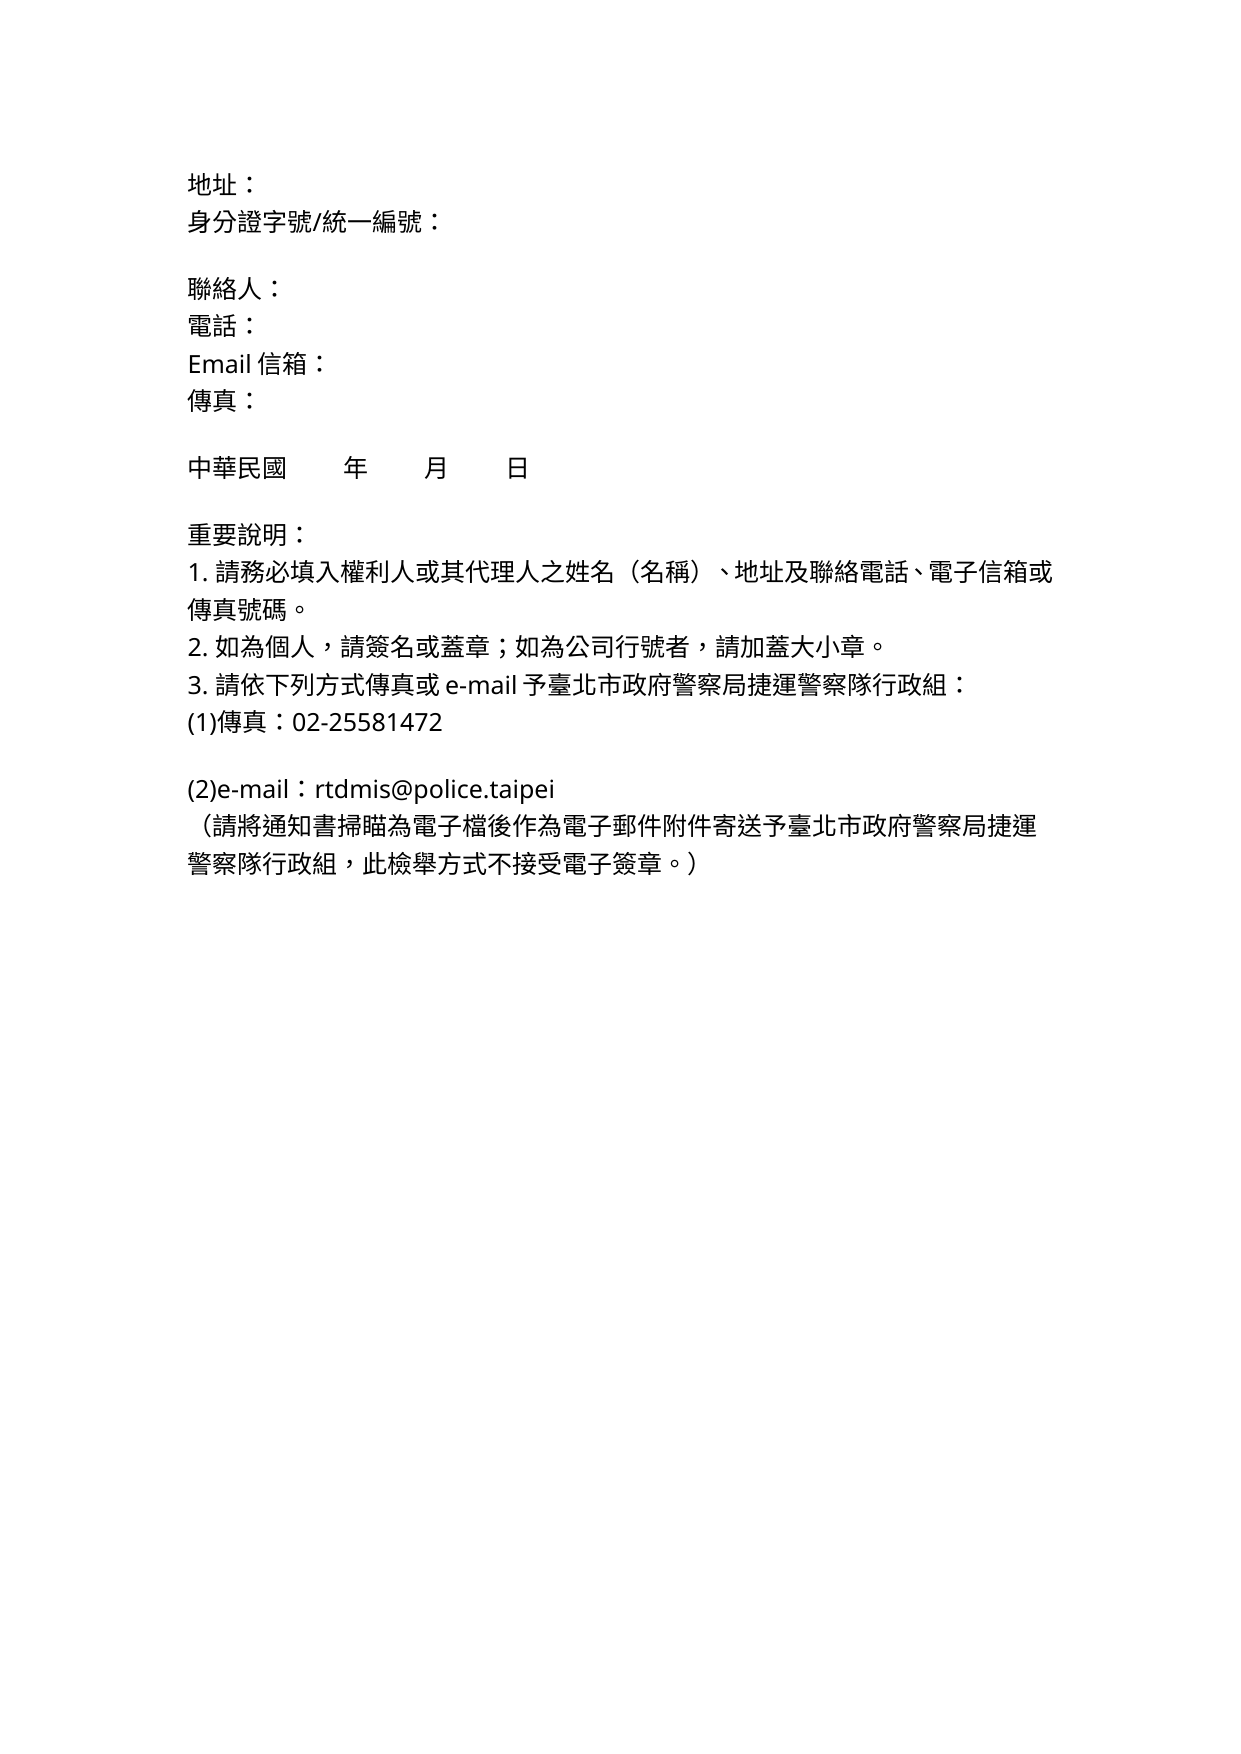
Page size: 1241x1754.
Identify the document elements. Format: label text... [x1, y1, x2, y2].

text 聯絡人： 電話： Email信箱： 傳真： [187, 269, 1053, 419]
text 重要說明： 1. 請務必填入權利人或其代理人之姓名（名稱）、地址及聯絡電話、電子信箱或傳真號碼。 2. 如為個人，請簽名或蓋章；如為公司行號者，請加蓋大小章。 3. 請依下列方式傳真或e-mail予臺北市政府警察局捷運警察隊行政組： (1)傳真：02-25581472 [187, 514, 1053, 739]
text 地址： 身分證字號/統一編號： [187, 164, 1053, 239]
text (2)e-mail：rtdmis@police.taipei （請將通知書掃瞄為電子檔後作為電子郵件附件寄送予臺北市政府警察局捷運警察隊行政組，此檢舉方式不接受電子簽章。） [187, 769, 1053, 881]
text 中華民國 年 月 日 [187, 448, 1053, 485]
